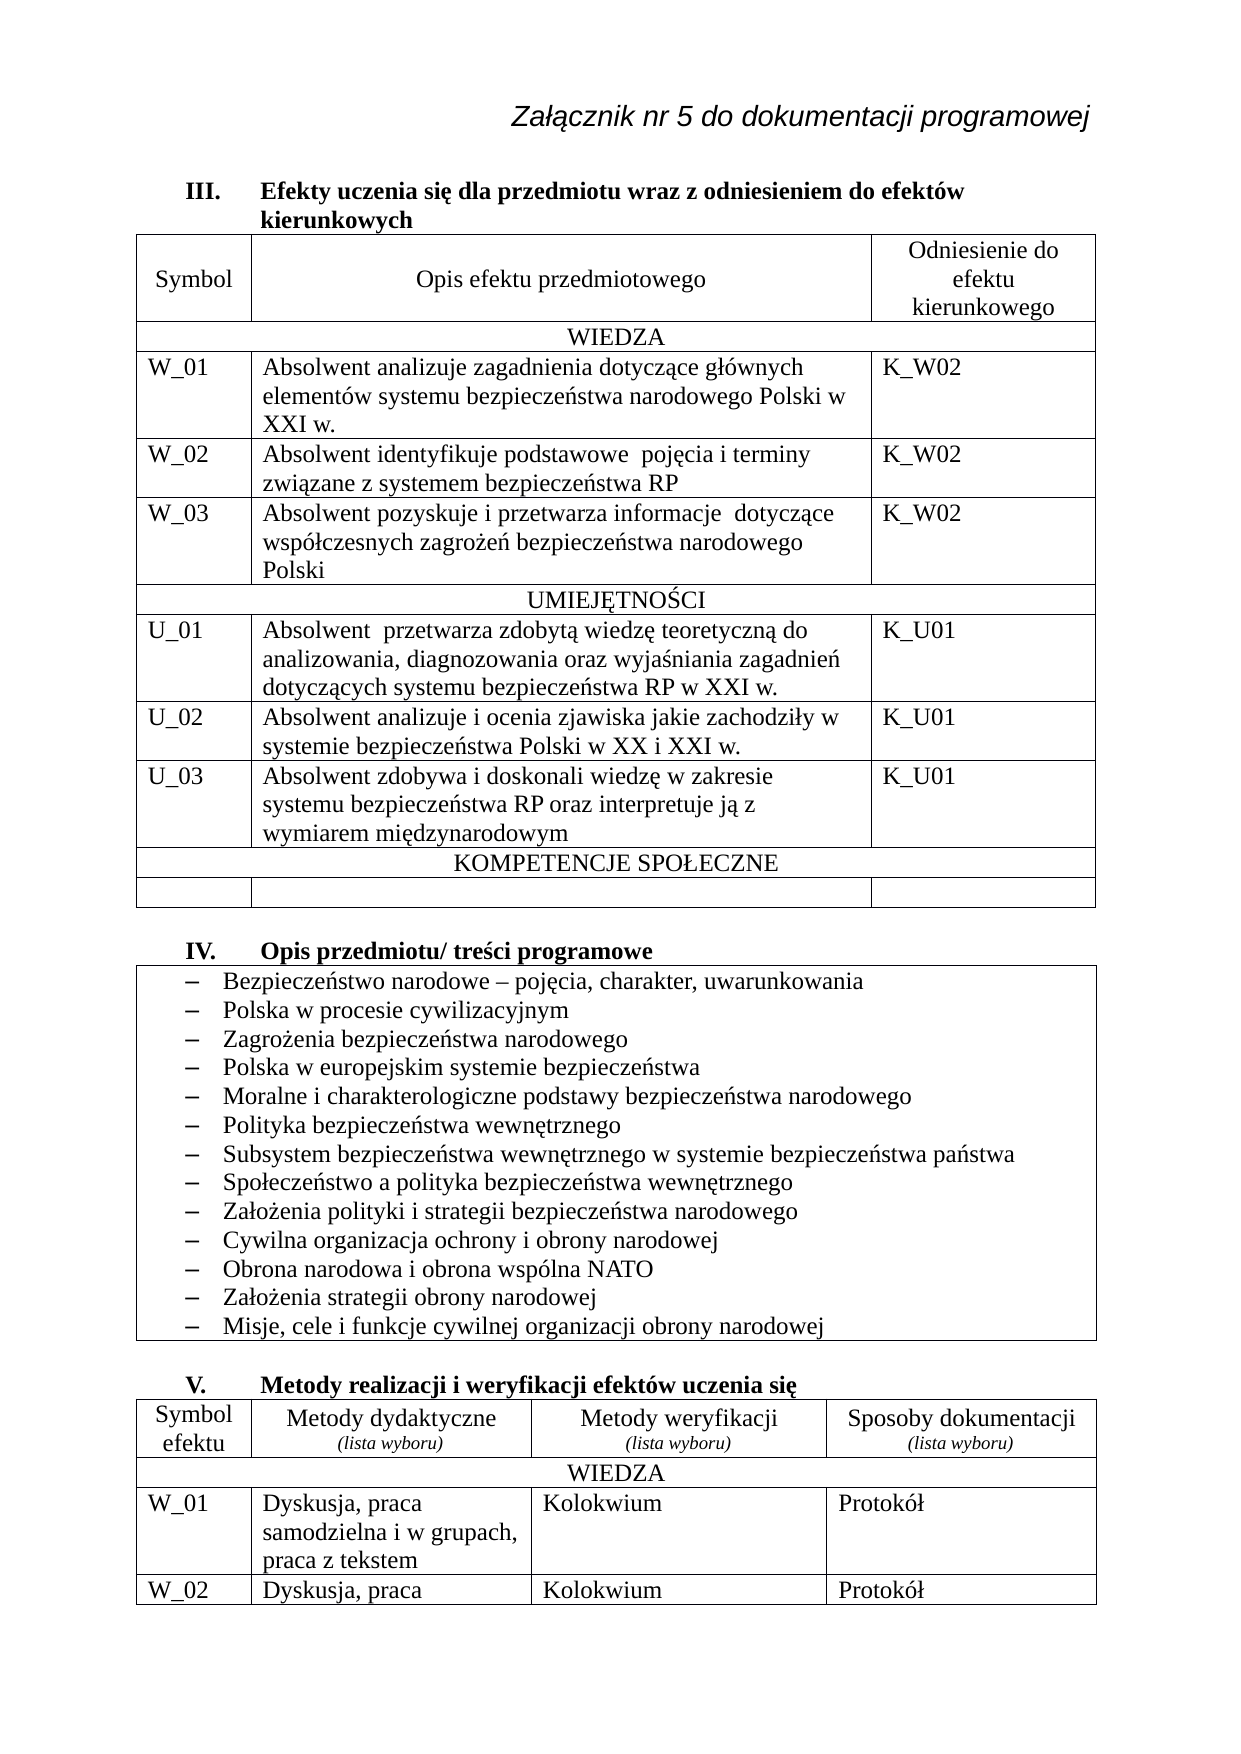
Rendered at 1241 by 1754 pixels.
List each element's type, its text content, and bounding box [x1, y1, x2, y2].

table_cell [252, 878, 871, 907]
table_header Bezpieczeństwo narodowe – pojęcia, charakter, uwarunkowania Polska w procesie cywilizacyjnym Zagrożenia bezpieczeństwa narodowego Polska w europejskim systemie bezpieczeństwa Moralne i charakterologiczne podstawy bezpieczeństwa narodowego Polityka bezpieczeństwa wewnętrznego Subsystem bezpieczeństwa wewnętrznego w systemie bezpieczeństwa państwa Społeczeństwo a polityka bezpieczeństwa wewnętrznego Założenia polityki i strategii bezpieczeństwa narodowego Cywilna organizacja ochrony i obrony narodowej Obrona narodowa i obrona wspólna NATO Założenia strategii obrony narodowej Misje, cele i funkcje cywilnej organizacji obrony narodowej [137, 966, 1096, 1340]
table_cell U_01 [137, 615, 251, 701]
list Efekty uczenia się dla przedmiotu wraz z odniesieniem do efektów kierunkowych [185, 176, 1093, 234]
table_cell K_U01 [872, 615, 1095, 701]
table_cell K_W02 [872, 498, 1095, 584]
table_header Symbol efektu [137, 1400, 251, 1457]
table_cell Protokół [827, 1575, 1096, 1604]
table_cell U_02 [137, 702, 251, 760]
table_cell WIEDZA [137, 1458, 1096, 1487]
table_cell U_03 [137, 761, 251, 847]
table_cell K_W02 [872, 439, 1095, 497]
table_cell Dyskusja, praca [252, 1575, 531, 1604]
table_cell Absolwent zdobywa i doskonali wiedzę w zakresie systemu bezpieczeństwa RP oraz interpretuje ją z wymiarem międzynarodowym [252, 761, 871, 847]
list Metody realizacji i weryfikacji efektów uczenia się [185, 1370, 1093, 1398]
table_cell W_01 [137, 352, 251, 438]
table_cell [137, 878, 251, 907]
table_cell W_03 [137, 498, 251, 584]
table_cell Absolwent identyfikuje podstawowe pojęcia i terminy związane z systemem bezpieczeństwa RP [252, 439, 871, 497]
table_cell UMIEJĘTNOŚCI [137, 585, 1095, 614]
table_cell Protokół [827, 1488, 1096, 1574]
table_cell Dyskusja, praca samodzielna i w grupach, praca z tekstem [252, 1488, 531, 1574]
table_cell Absolwent pozyskuje i przetwarza informacje dotyczące współczesnych zagrożeń bezpieczeństwa narodowego Polski [252, 498, 871, 584]
table_cell Kolokwium [532, 1488, 826, 1574]
list Opis przedmiotu/ treści programowe [185, 936, 1093, 965]
table_header Odniesienie do efektu kierunkowego [872, 235, 1095, 321]
table_cell K_U01 [872, 702, 1095, 760]
table_cell K_U01 [872, 761, 1095, 847]
table_cell Absolwent analizuje i ocenia zjawiska jakie zachodziły w systemie bezpieczeństwa Polski w XX i XXI w. [252, 702, 871, 760]
table_header Metody dydaktyczne (lista wyboru) [252, 1400, 531, 1457]
table_cell KOMPETENCJE SPOŁECZNE [137, 848, 1095, 877]
table_header Symbol [137, 235, 251, 321]
table_cell W_02 [137, 439, 251, 497]
table_header Sposoby dokumentacji (lista wyboru) [827, 1400, 1096, 1457]
table_cell W_01 [137, 1488, 251, 1574]
table_cell Kolokwium [532, 1575, 826, 1604]
table_header Opis efektu przedmiotowego [252, 235, 871, 321]
table_cell Absolwent przetwarza zdobytą wiedzę teoretyczną do analizowania, diagnozowania oraz wyjaśniania zagadnień dotyczących systemu bezpieczeństwa RP w XXI w. [252, 615, 871, 701]
table_cell [872, 878, 1095, 907]
table_cell WIEDZA [137, 322, 1095, 351]
table_cell K_W02 [872, 352, 1095, 438]
table_cell W_02 [137, 1575, 251, 1604]
table_header Metody weryfikacji (lista wyboru) [532, 1400, 826, 1457]
table_cell Absolwent analizuje zagadnienia dotyczące głównych elementów systemu bezpieczeństwa narodowego Polski w XXI w. [252, 352, 871, 438]
